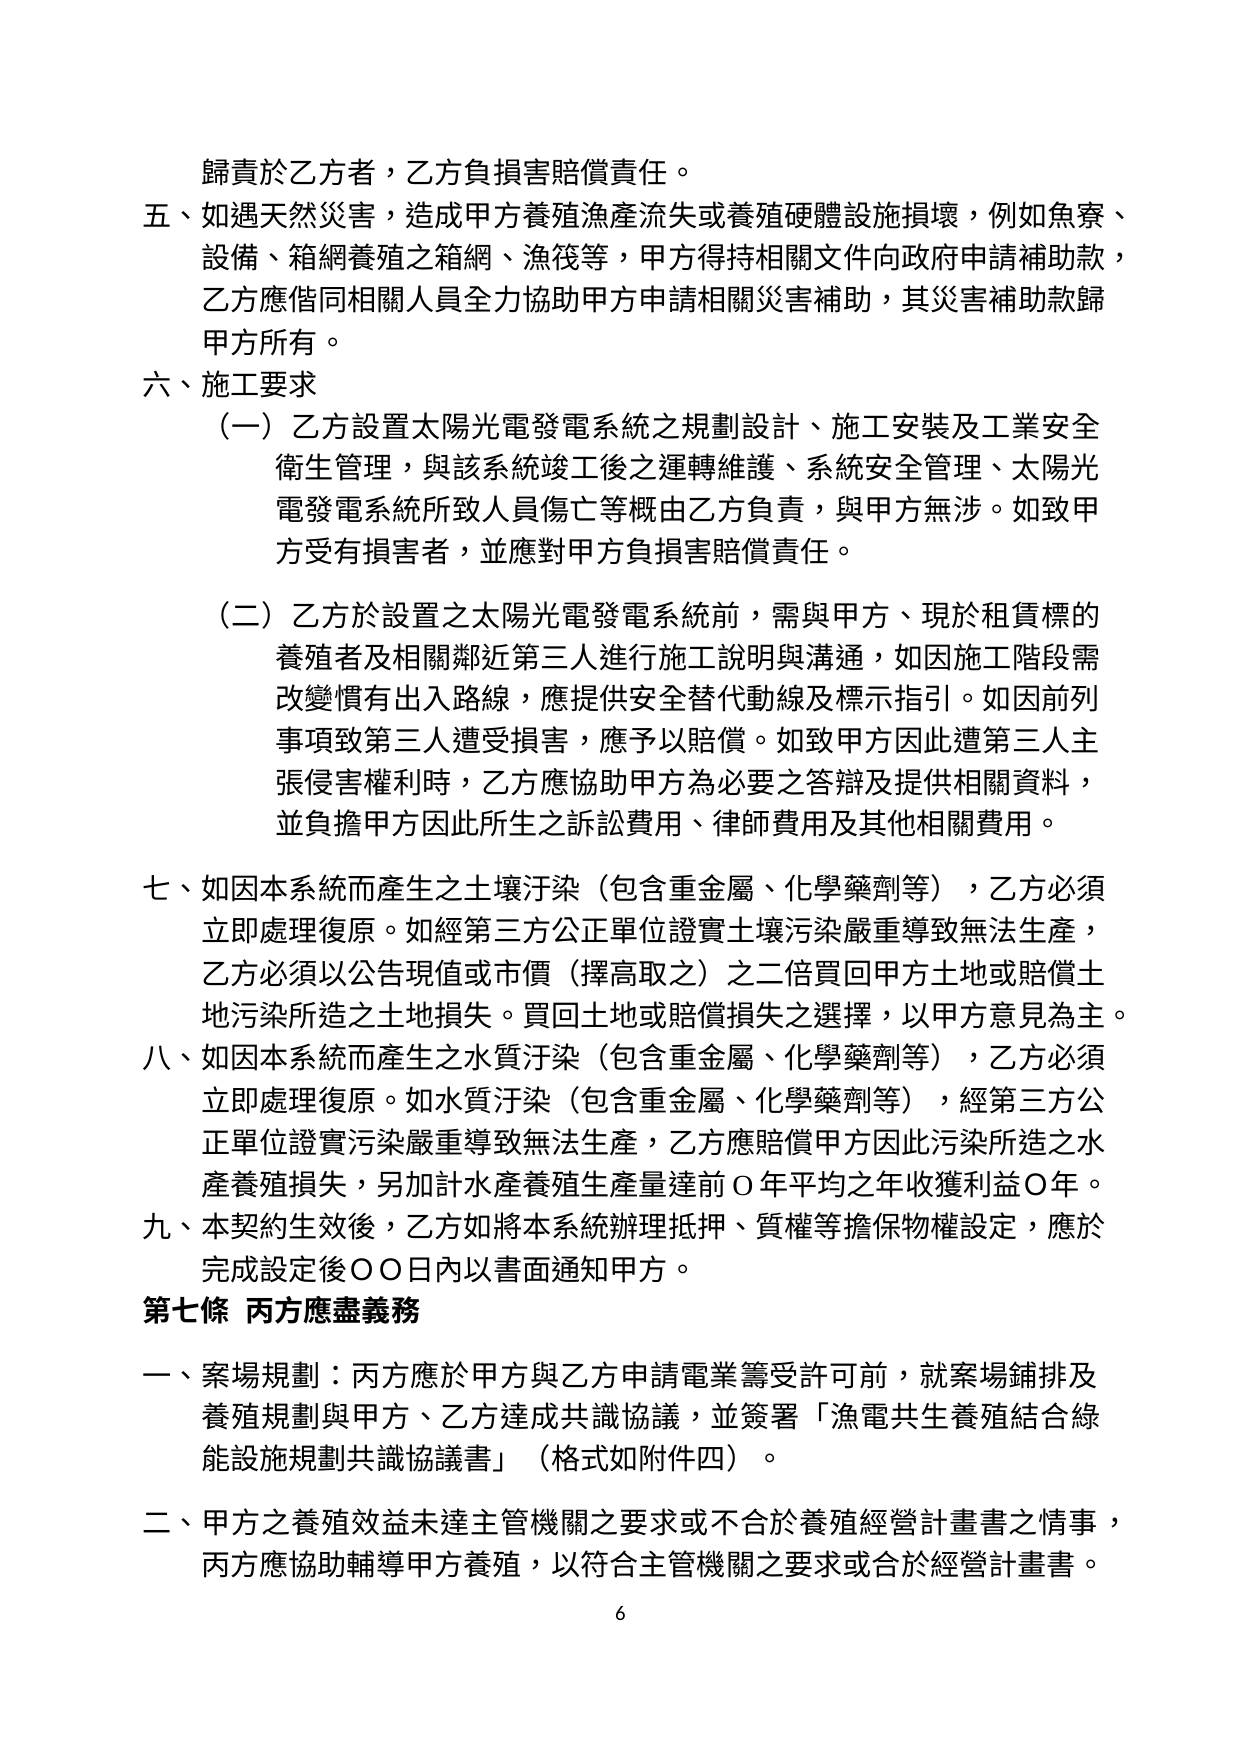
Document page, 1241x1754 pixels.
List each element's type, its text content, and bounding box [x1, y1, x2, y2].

list 如因本系統而產生之土壤汙染（包含重金屬、化學藥劑等），乙方必須立即處理復原。如經第三方公正單位證實土壤污染嚴重導致無法生產，乙方必須以公告現值或市價（擇高取之）之二倍買回甲方土地或賠償土地污染所造之土地損失。買回土地或賠償損失之選擇，以甲方意見為主。 [142, 866, 1128, 1035]
list 如遇天然災害，造成甲方養殖漁產流失或養殖硬體設施損壞，例如魚寮、設備、箱網養殖之箱網、漁筏等，甲方得持相關文件向政府申請補助款，乙方應偕同相關人員全力協助甲方申請相關災害補助，其災害補助款歸甲方所有。 [142, 192, 1128, 361]
list 本契約生效後，乙方如將本系統辦理抵押、質權等擔保物權設定，應於完成設定後ＯＯ日內以書面通知甲方。 [142, 1204, 1128, 1288]
text （一）乙方設置太陽光電發電系統之規劃設計、施工安裝及工業安全衛生管理，與該系統竣工後之運轉維護、系統安全管理、太陽光電發電系統所致人員傷亡等概由乙方負責，與甲方無涉。如致甲方受有損害者，並應對甲方負損害賠償責任。 [201, 404, 1101, 570]
subtitle 丙方應盡義務 [142, 1288, 1101, 1330]
list 歸責於乙方者，乙方負損害賠償責任。 [142, 150, 1128, 192]
text （二）乙方於設置之太陽光電發電系統前，需與甲方、現於租賃標的養殖者及相關鄰近第三人進行施工說明與溝通，如因施工階段需改變慣有出入路線，應提供安全替代動線及標示指引。如因前列事項致第三人遭受損害，應予以賠償。如致甲方因此遭第三人主張侵害權利時，乙方應協助甲方為必要之答辯及提供相關資料，並負擔甲方因此所生之訴訟費用、律師費用及其他相關費用。 [201, 593, 1101, 843]
text 一、案場規劃：丙方應於甲方與乙方申請電業籌受許可前，就案場鋪排及養殖規劃與甲方、乙方達成共識協議，並簽署「漁電共生養殖結合綠能設施規劃共識協議書」（格式如附件四）。 [142, 1353, 1101, 1478]
text 二、甲方之養殖效益未達主管機關之要求或不合於養殖經營計畫書之情事，丙方應協助輔導甲方養殖，以符合主管機關之要求或合於經營計畫書。 [142, 1500, 1101, 1584]
list 施工要求 [142, 361, 1128, 404]
list 如因本系統而產生之水質汙染（包含重金屬、化學藥劑等），乙方必須立即處理復原。如水質汙染（包含重金屬、化學藥劑等），經第三方公正單位證實污染嚴重導致無法生產，乙方應賠償甲方因此污染所造之水產養殖損失，另加計水產養殖生產量達前O年平均之年收獲利益Ｏ年。 [142, 1035, 1128, 1204]
